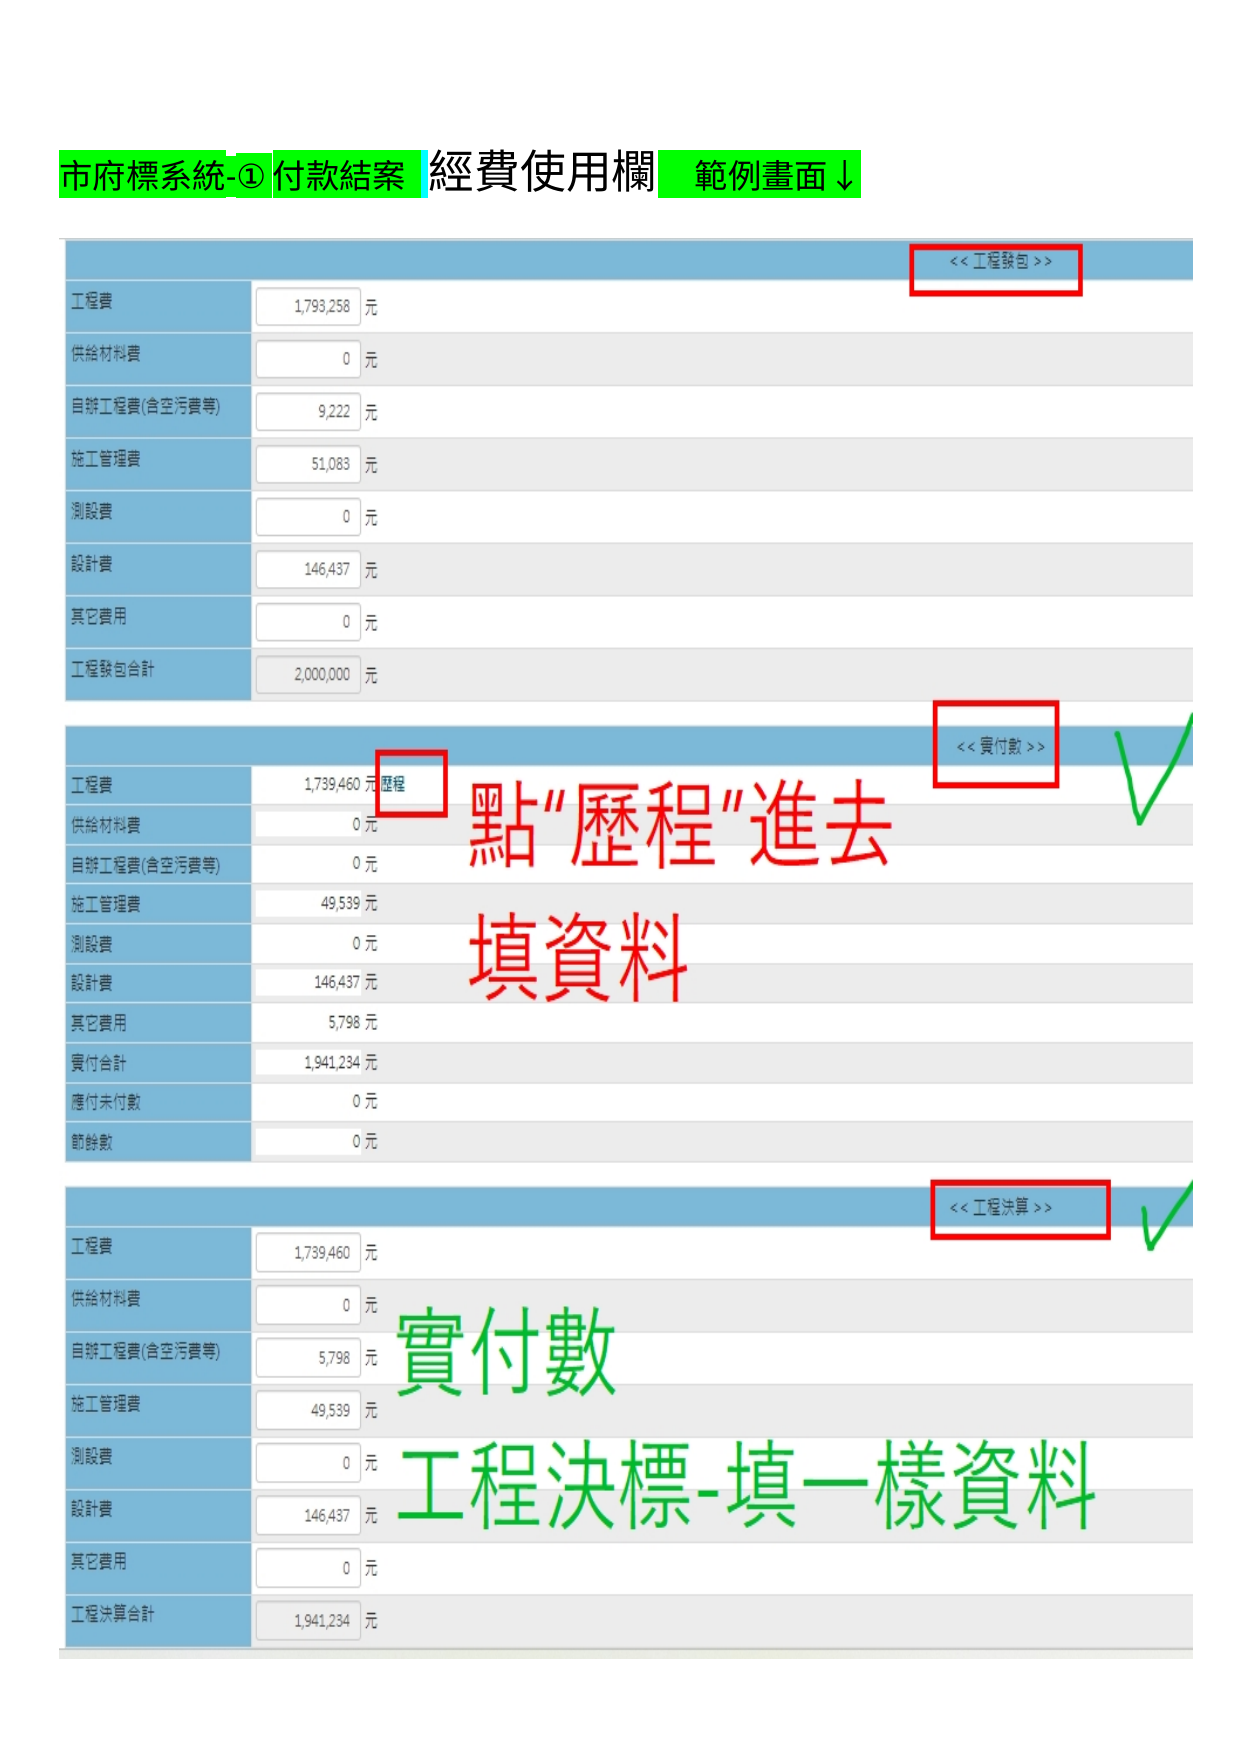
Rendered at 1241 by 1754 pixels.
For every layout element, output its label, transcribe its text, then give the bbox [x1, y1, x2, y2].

text 市府標系統-①付款結案 經費使用欄 範例畫面↓ [59, 96, 1193, 238]
